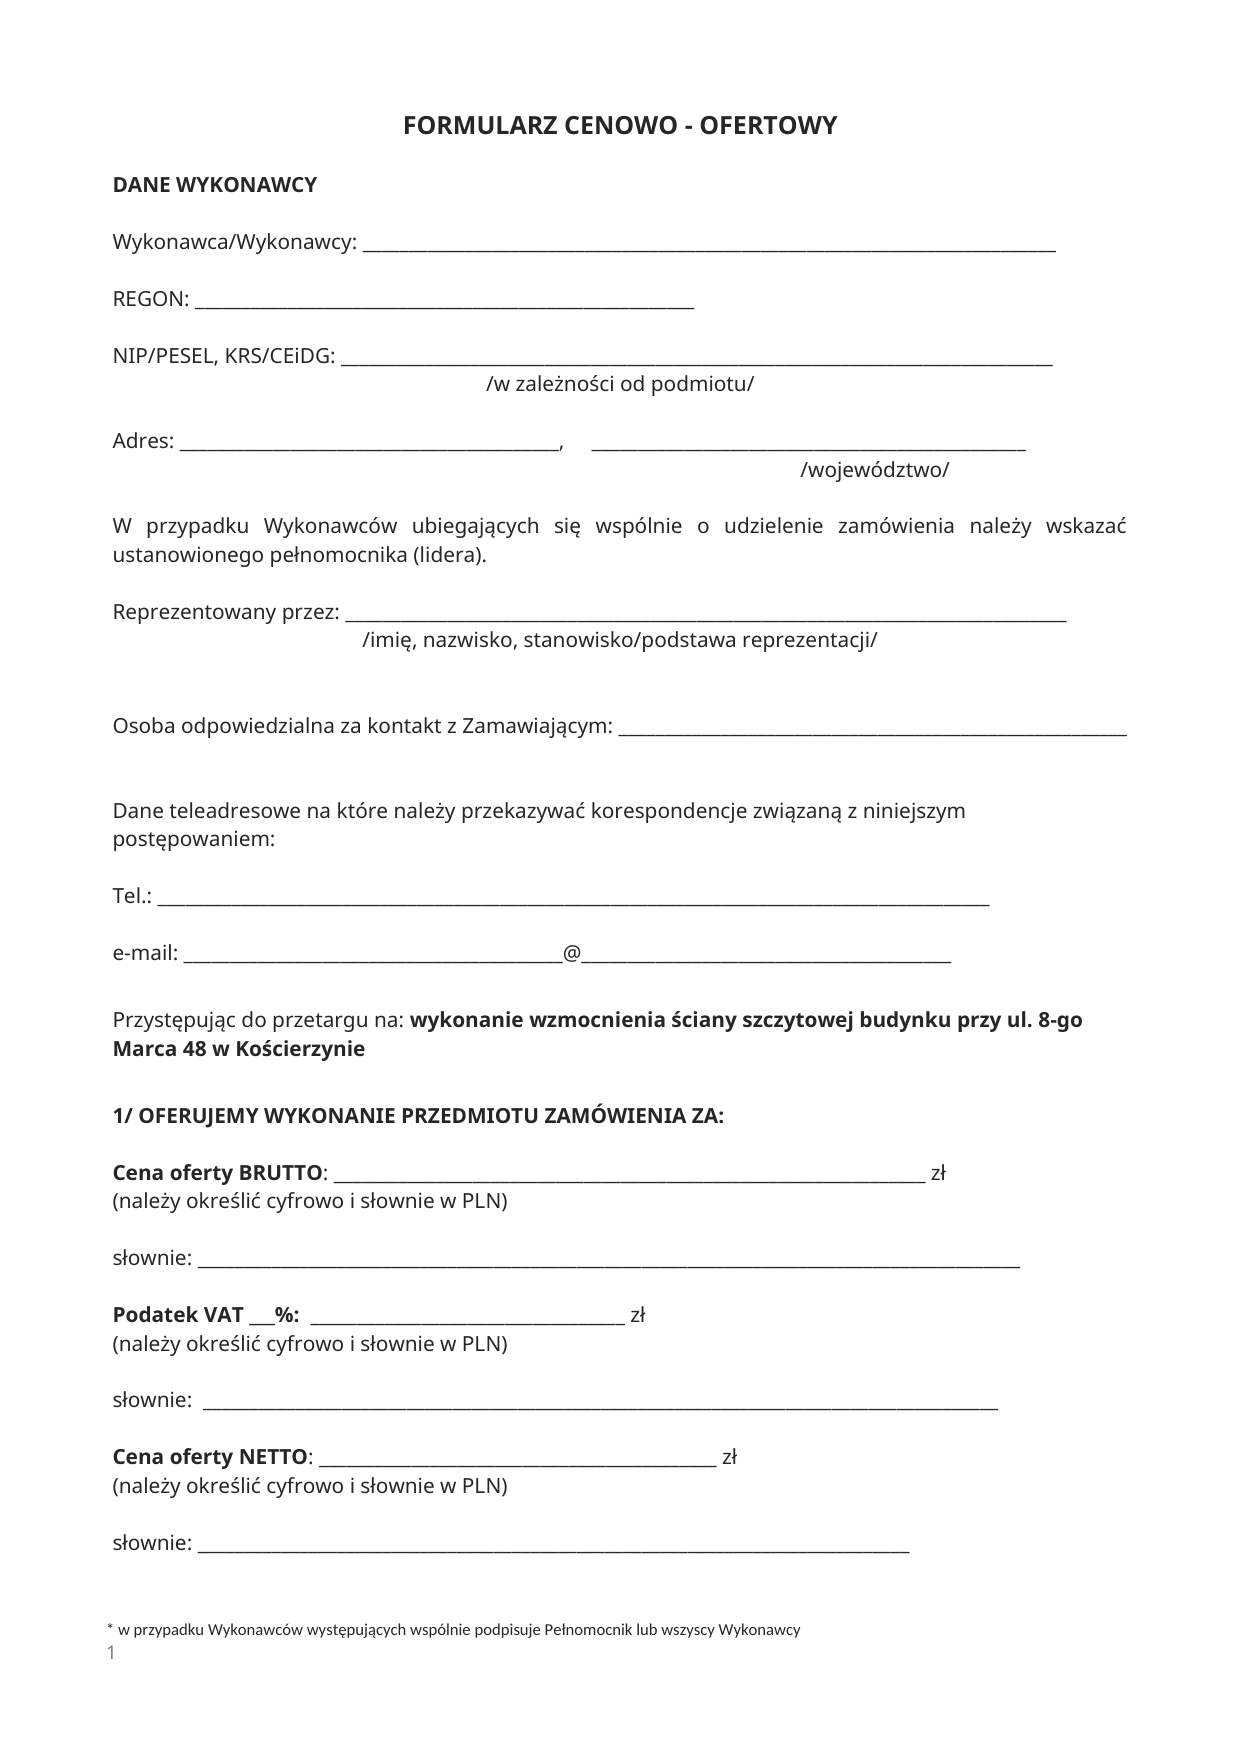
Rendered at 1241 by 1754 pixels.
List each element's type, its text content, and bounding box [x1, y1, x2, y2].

text Wykonawca/Wykonawcy: ___________________________________________________________________________ [112, 227, 1128, 256]
text Przystępując do przetargu na: wykonanie wzmocnienia ściany szczytowej budynku przy ul. 8-go Marca 48 w Kościerzynie [112, 1006, 1128, 1062]
text e-mail: _________________________________________@________________________________________ [112, 938, 1128, 967]
text (należy określić cyfrowo i słownie w PLN) [112, 1187, 1128, 1215]
text Cena oferty NETTO: ___________________________________________ zł [112, 1442, 1128, 1471]
text słownie: ______________________________________________________________________________________ [112, 1386, 1128, 1414]
text Podatek VAT ___%: __________________________________ zł [112, 1300, 1128, 1329]
text 1/ OFERUJEMY WYKONANIE PRZEDMIOTU ZAMÓWIENIA ZA: [112, 1101, 1128, 1130]
text słownie: _____________________________________________________________________________ [112, 1528, 1128, 1556]
text /imię, nazwisko, stanowisko/podstawa reprezentacji/ [112, 625, 1128, 654]
text DANE WYKONAWCY [112, 170, 1128, 199]
text /w zależności od podmiotu/ [112, 369, 1128, 398]
text (należy określić cyfrowo i słownie w PLN) [112, 1329, 1128, 1357]
text słownie: _________________________________________________________________________________________ [112, 1243, 1128, 1272]
text Dane teleadresowe na które należy przekazywać korespondencje związaną z niniejszym postępowaniem: [112, 796, 1128, 853]
text Reprezentowany przez: ______________________________________________________________________________ [112, 597, 1128, 625]
text FORMULARZ CENOWO - OFERTOWY [112, 108, 1128, 142]
text REGON: ______________________________________________________ [112, 284, 1128, 313]
text Cena oferty BRUTTO: ________________________________________________________________ zł [112, 1158, 1128, 1187]
text /województwo/ [112, 455, 1128, 483]
text Adres: _________________________________________, _______________________________________________ [112, 426, 1128, 455]
text W przypadku Wykonawców ubiegających się wspólnie o udzielenie zamówienia należy wskazać ustanowionego pełnomocnika (lidera). [112, 512, 1128, 568]
text NIP/PESEL, KRS/CEiDG: _____________________________________________________________________________ [112, 341, 1128, 369]
text Tel.: __________________________________________________________________________________________ [112, 881, 1128, 910]
text Osoba odpowiedzialna za kontakt z Zamawiającym: _______________________________________________________ [112, 711, 1128, 739]
text (należy określić cyfrowo i słownie w PLN) [112, 1471, 1128, 1499]
